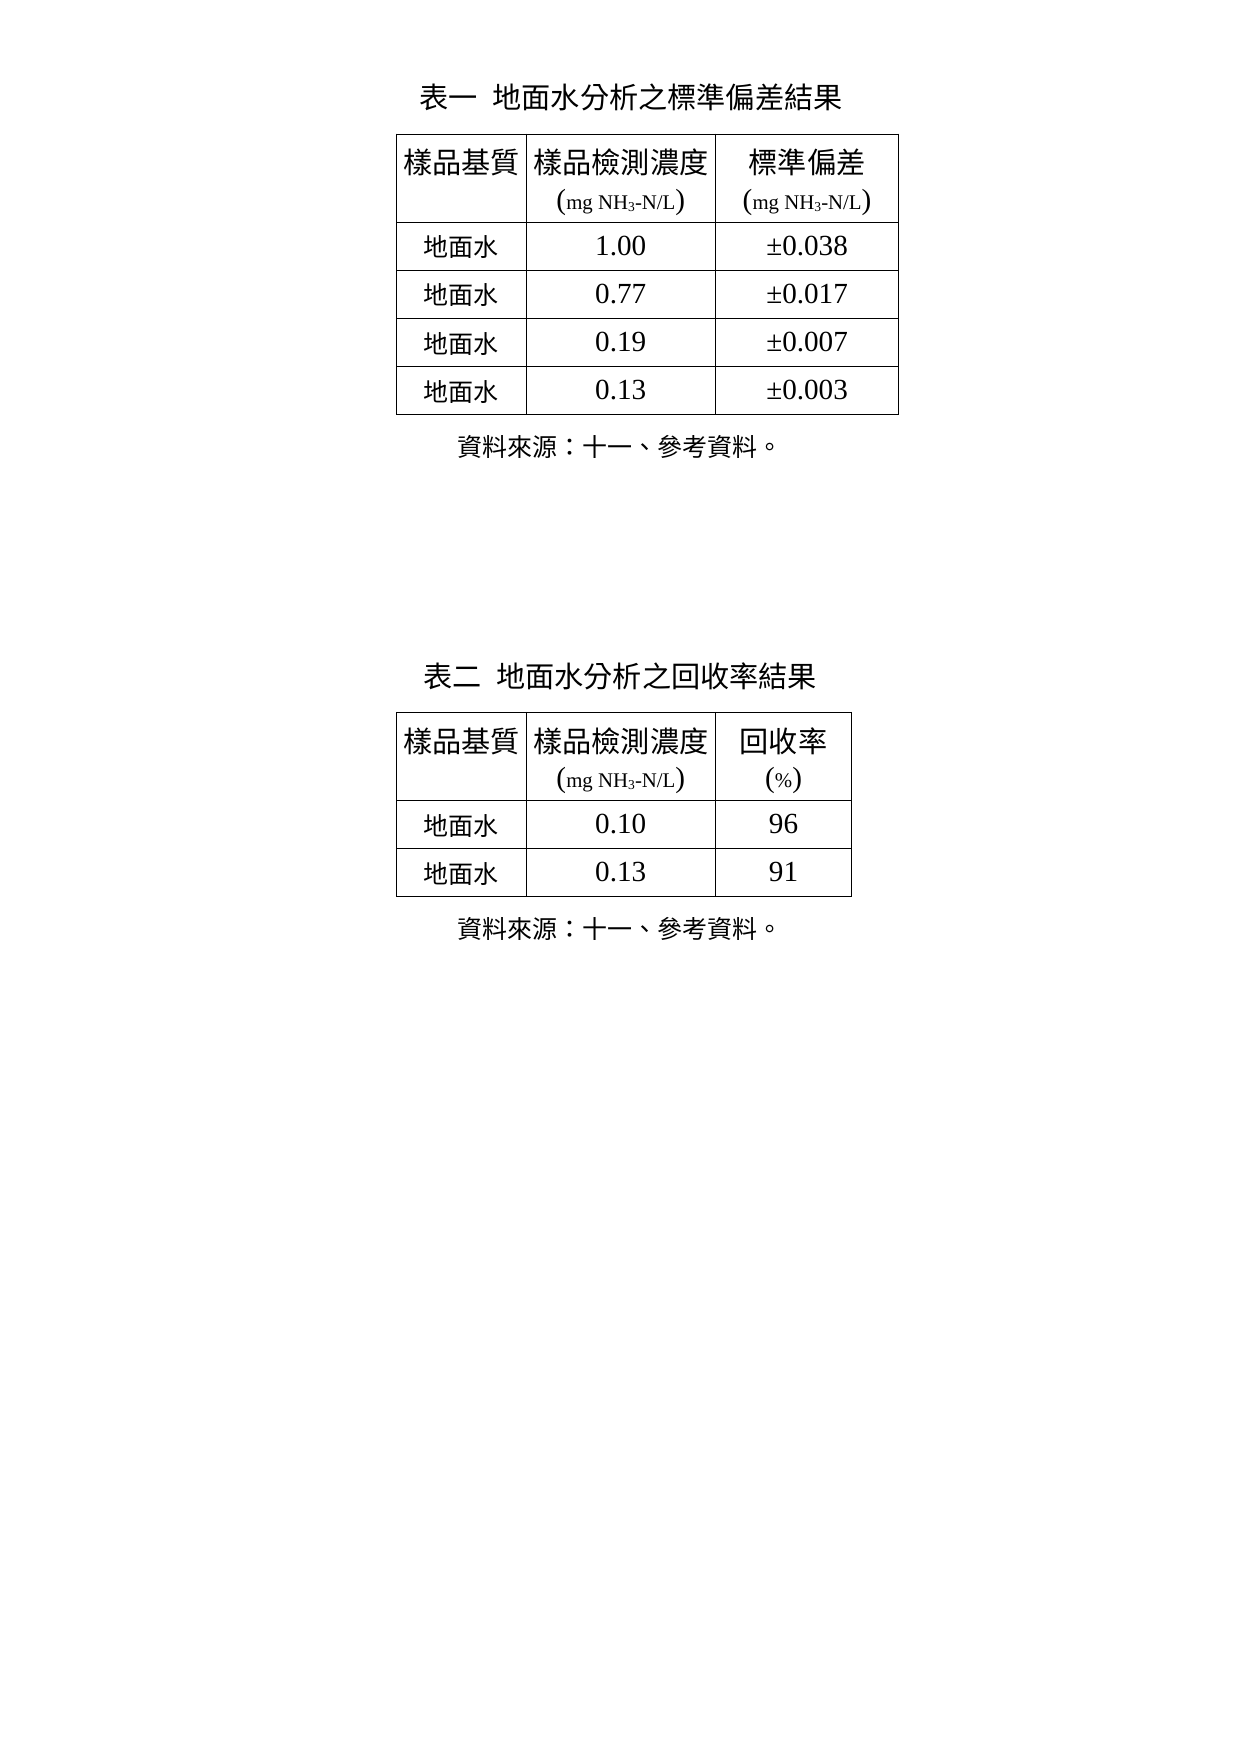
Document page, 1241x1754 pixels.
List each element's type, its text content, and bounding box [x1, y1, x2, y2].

text 表一 地面水分析之標準偏差結果 [147, 75, 1093, 117]
table_header 樣品檢測濃度 (mg NH3-N/L) [527, 713, 715, 800]
table_cell 0.77 [527, 271, 715, 318]
table_cell 91 [716, 849, 851, 896]
table_cell 地面水 [397, 319, 526, 366]
table_cell 地面水 [397, 801, 526, 848]
table_header 標準偏差 (mg NH3-N/L) [716, 135, 898, 221]
table_cell ±0.003 [716, 367, 898, 414]
table_header 回收率 (%) [716, 713, 851, 800]
table_cell 0.13 [527, 849, 715, 896]
table_cell 0.19 [527, 319, 715, 366]
table_cell ±0.007 [716, 319, 898, 366]
table_cell 地面水 [397, 271, 526, 318]
text 表二 地面水分析之回收率結果 [147, 653, 1093, 696]
table_header 樣品基質 [397, 135, 526, 221]
table_cell 地面水 [397, 223, 526, 269]
text 資料來源：十一、參考資料。 [147, 909, 1093, 946]
table_cell ±0.038 [716, 223, 898, 269]
table_cell 1.00 [527, 223, 715, 269]
table_cell 0.10 [527, 801, 715, 848]
table_header 樣品檢測濃度 (mg NH3-N/L) [527, 135, 715, 221]
table_cell 96 [716, 801, 851, 848]
text 資料來源：十一、參考資料。 [147, 427, 1093, 464]
table_cell ±0.017 [716, 271, 898, 318]
table_header 樣品基質 [397, 713, 526, 800]
table_cell 0.13 [527, 367, 715, 414]
table_cell 地面水 [397, 367, 526, 414]
table_cell 地面水 [397, 849, 526, 896]
